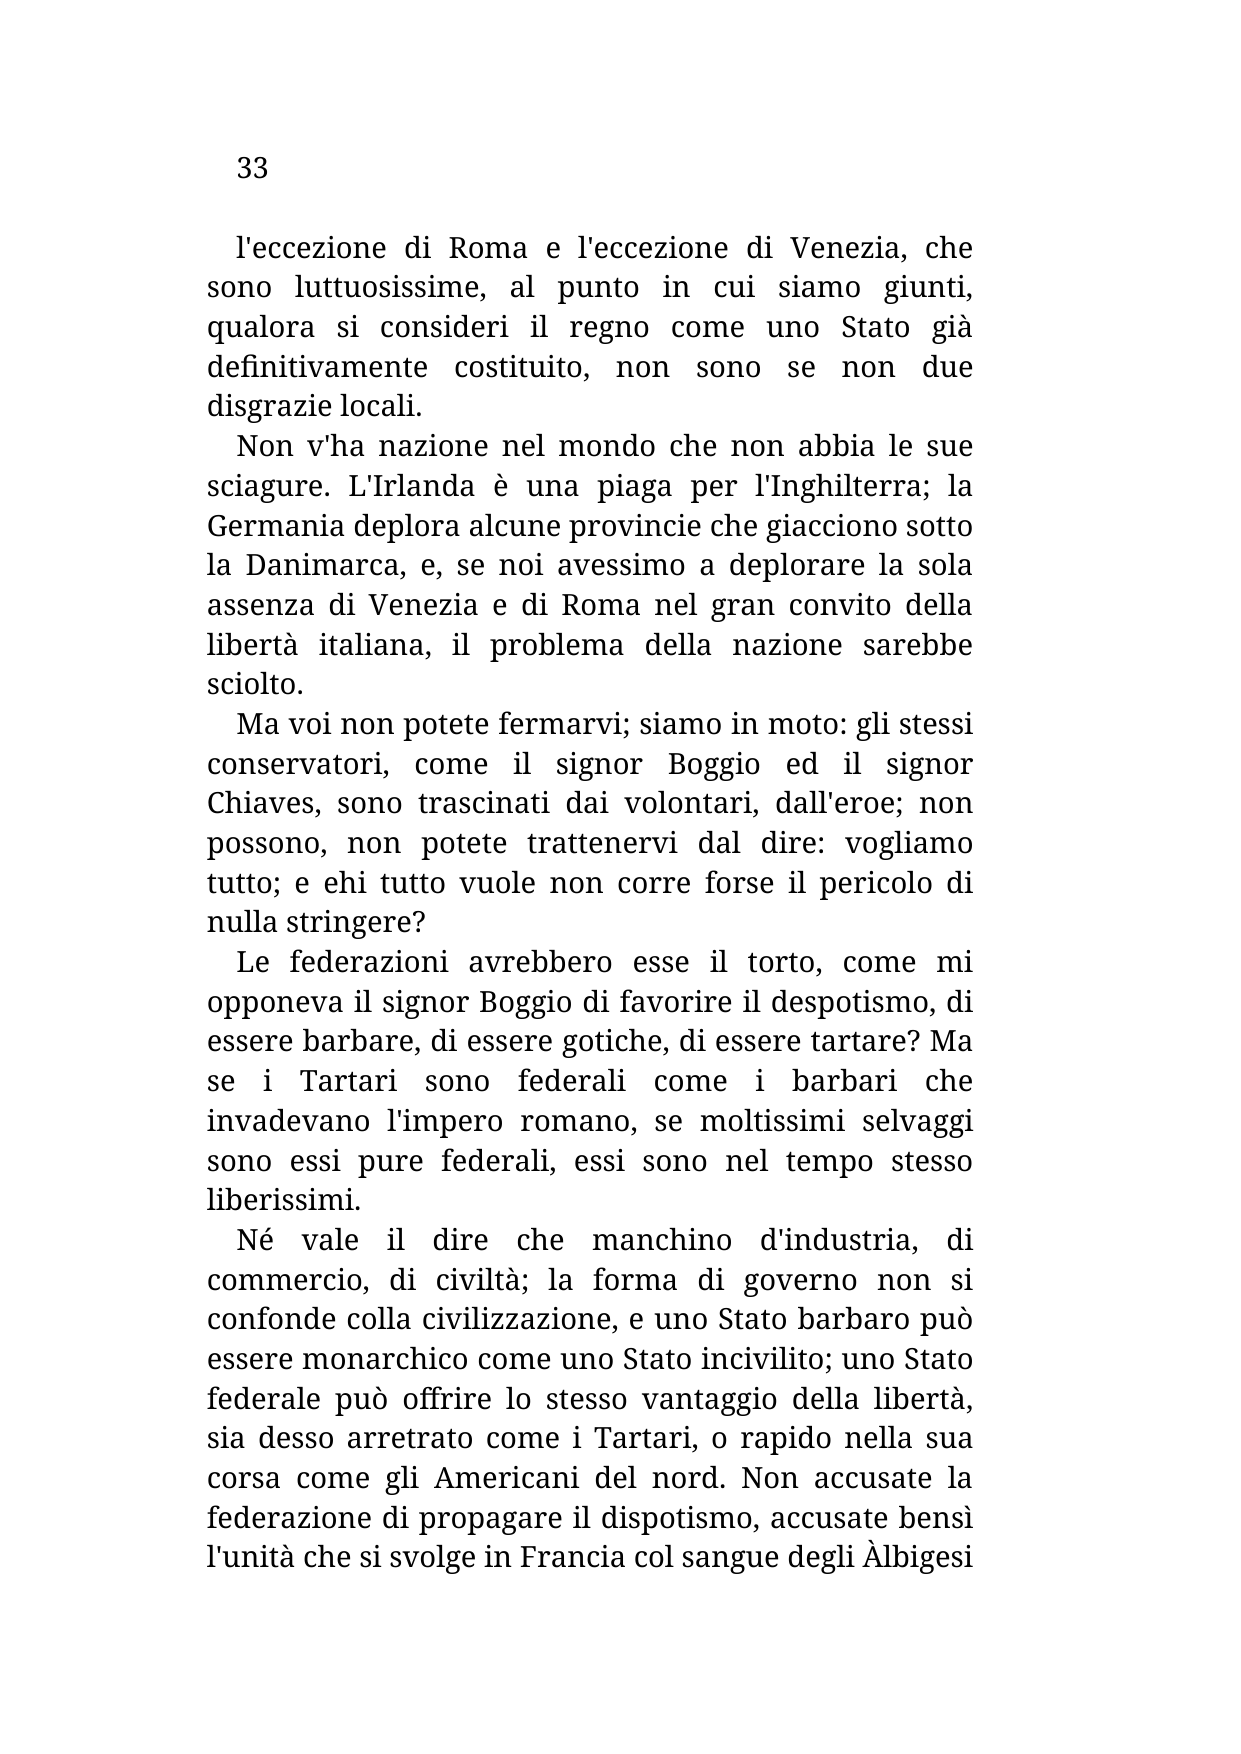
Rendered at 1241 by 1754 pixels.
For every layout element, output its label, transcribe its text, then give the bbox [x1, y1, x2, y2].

text Ma voi non potete fermarvi; siamo in moto: gli stessi conservatori, come il signor Boggio ed il signor Chiaves, sono trascinati dai volontari, dall'eroe; non possono, non potete trattenervi dal dire: vogliamo tutto; e ehi tutto vuole non corre forse il pericolo di nulla stringere? [207, 703, 974, 941]
text Né vale il dire che manchino d'industria, di commercio, di civiltà; la forma di governo non si confonde colla civilizzazione, e uno Stato barbaro può essere monarchico come uno Stato incivilito; uno Stato federale può offrire lo stesso vantaggio della libertà, sia desso arretrato come i Tartari, o rapido nella sua corsa come gli Americani del nord. Non accusate la federazione di propagare il dispotismo, accusate bensì l'unità che si svolge in Francia col sangue degli Àlbigesi [207, 1219, 974, 1576]
text l'eccezione di Roma e l'eccezione di Venezia, che sono luttuosissime, al punto in cui siamo giunti, qualora si consideri il regno come uno Stato già definitivamente costituito, non sono se non due disgrazie locali. [207, 227, 974, 425]
text 33 [207, 148, 974, 187]
text Non v'ha nazione nel mondo che non abbia le sue sciagure. L'Irlanda è una piaga per l'Inghilterra; la Germania deplora alcune provincie che giacciono sotto la Danimarca, e, se noi avessimo a deplorare la sola assenza di Venezia e di Roma nel gran convito della libertà italiana, il problema della nazione sarebbe sciolto. [207, 425, 974, 703]
text Le federazioni avrebbero esse il torto, come mi opponeva il signor Boggio di favorire il despotismo, di essere barbare, di essere gotiche, di essere tartare? Ma se i Tartari sono federali come i barbari che invadevano l'impero romano, se moltissimi selvaggi sono essi pure federali, essi sono nel tempo stesso liberissimi. [207, 941, 974, 1219]
